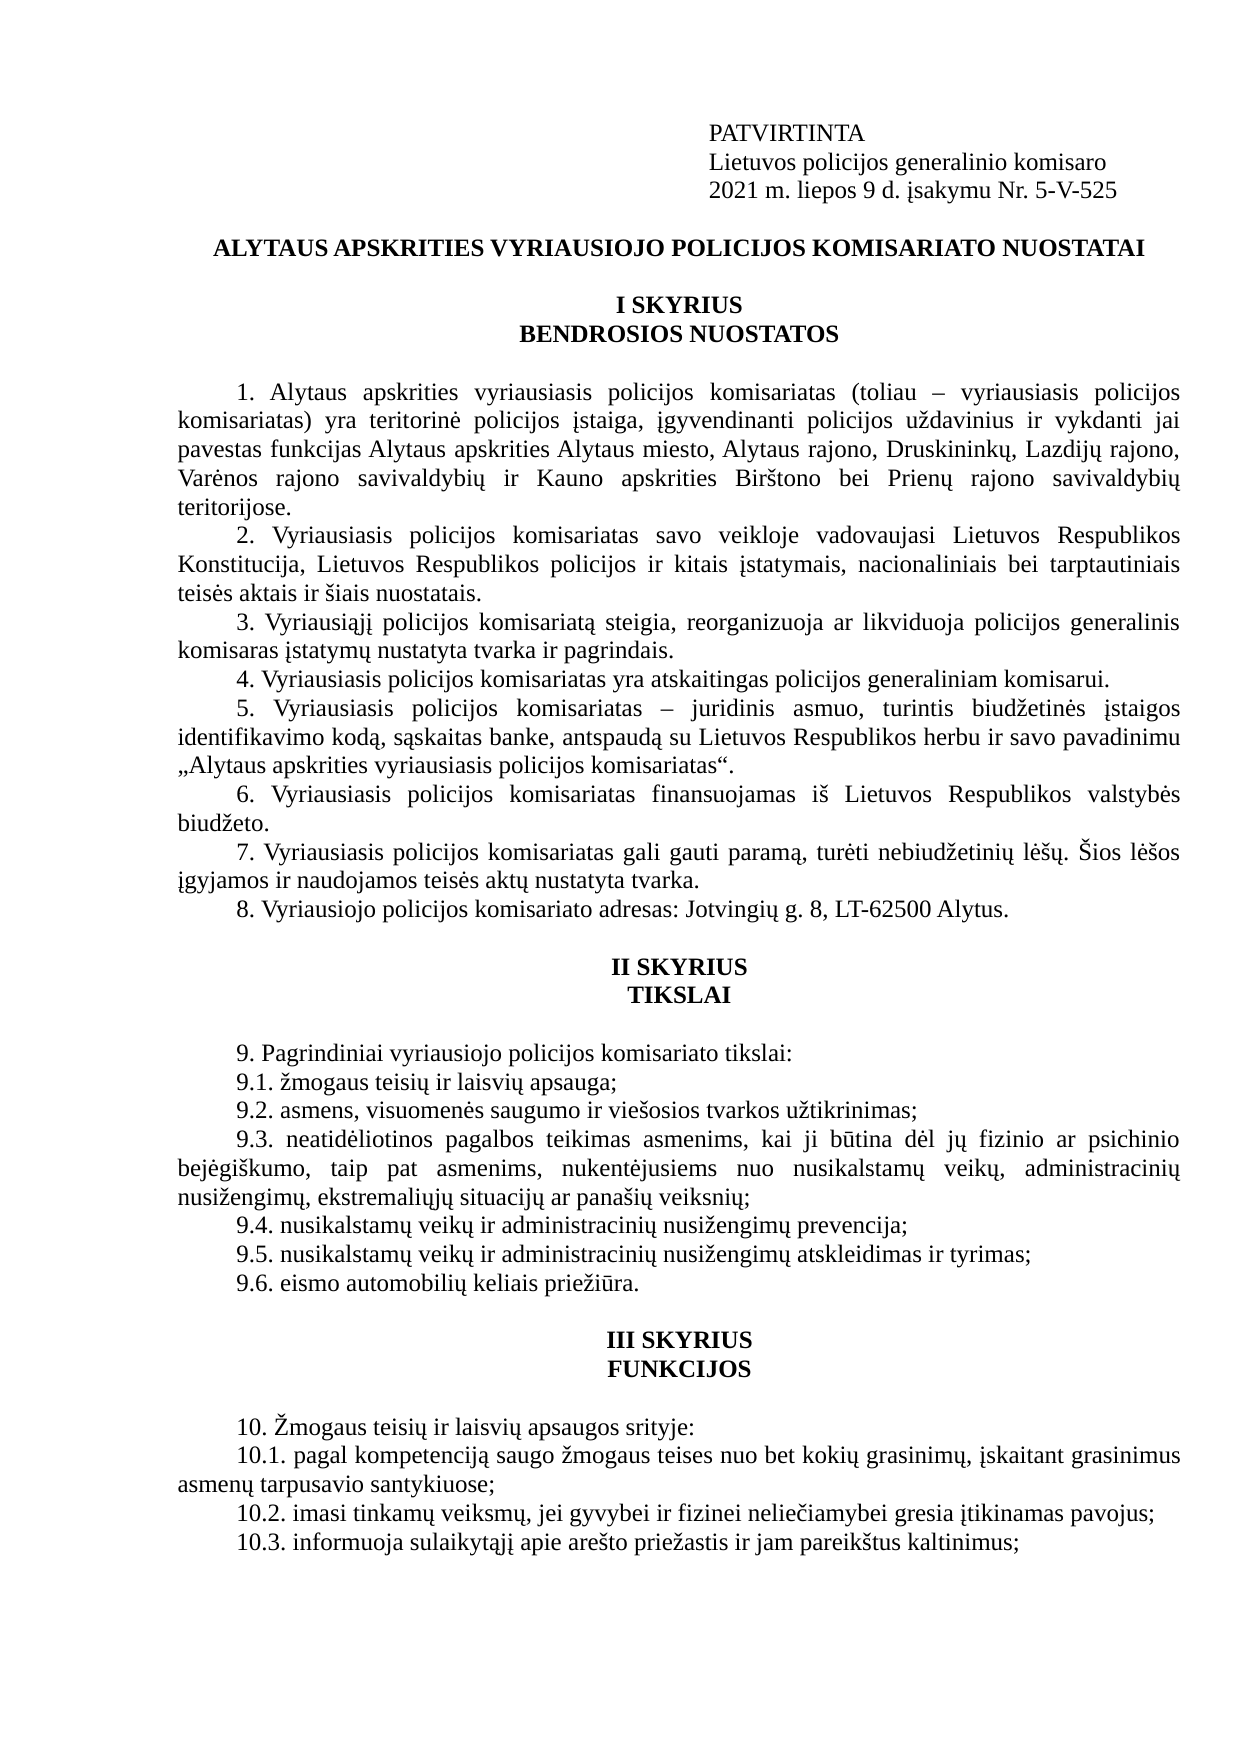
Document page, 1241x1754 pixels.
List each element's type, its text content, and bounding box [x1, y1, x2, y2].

text 2. Vyriausiasis policijos komisariatas savo veikloje vadovaujasi Lietuvos Respublikos Konstitucija, Lietuvos Respublikos policijos ir kitais įstatymais, nacionaliniais bei tarptautiniais teisės aktais ir šiais nuostatais. [177, 521, 1181, 607]
text 10.2. imasi tinkamų veiksmų, jei gyvybei ir fizinei neliečiamybei gresia įtikinamas pavojus; [177, 1498, 1181, 1527]
text 7. Vyriausiasis policijos komisariatas gali gauti paramą, turėti nebiudžetinių lėšų. Šios lėšos įgyjamos ir naudojamos teisės aktų nustatyta tvarka. [177, 837, 1181, 894]
text PATVIRTINTA [709, 118, 1181, 147]
text 1. Alytaus apskrities vyriausiasis policijos komisariatas (toliau – vyriausiasis policijos komisariatas) yra teritorinė policijos įstaiga, įgyvendinanti policijos uždavinius ir vykdanti jai pavestas funkcijas Alytaus apskrities Alytaus miesto, Alytaus rajono, Druskininkų, Lazdijų rajono, Varėnos rajono savivaldybių ir Kauno apskrities Birštono bei Prienų rajono savivaldybių teritorijose. [177, 377, 1181, 521]
text 10.3. informuoja sulaikytąjį apie arešto priežastis ir jam pareikštus kaltinimus; [177, 1527, 1181, 1556]
text 3. Vyriausiąjį policijos komisariatą steigia, reorganizuoja ar likviduoja policijos generalinis komisaras įstatymų nustatyta tvarka ir pagrindais. [177, 607, 1181, 664]
text 9.4. nusikalstamų veikų ir administracinių nusižengimų prevencija; [177, 1211, 1181, 1239]
text II SKYRIUS [177, 952, 1181, 981]
text 9.6. eismo automobilių keliais priežiūra. [177, 1268, 1181, 1297]
text 10.1. pagal kompetenciją saugo žmogaus teises nuo bet kokių grasinimų, įskaitant grasinimus asmenų tarpusavio santykiuose; [177, 1441, 1181, 1498]
text 9.3. neatidėliotinos pagalbos teikimas asmenims, kai ji būtina dėl jų fizinio ar psichinio bejėgiškumo, taip pat asmenims, nukentėjusiems nuo nusikalstamų veikų, administracinių nusižengimų, ekstremaliųjų situacijų ar panašių veiksnių; [177, 1124, 1181, 1211]
text 6. Vyriausiasis policijos komisariatas finansuojamas iš Lietuvos Respublikos valstybės biudžeto. [177, 779, 1181, 837]
text 9. Pagrindiniai vyriausiojo policijos komisariato tikslai: [177, 1038, 1181, 1067]
text ALYTAUS APSKRITIES VYRIAUSIOJO POLICIJOS KOMISARIATO NUOSTATAI [177, 233, 1181, 262]
text Lietuvos policijos generalinio komisaro [709, 147, 1181, 176]
text 9.1. žmogaus teisių ir laisvių apsauga; [177, 1067, 1181, 1096]
text 9.2. asmens, visuomenės saugumo ir viešosios tvarkos užtikrinimas; [177, 1096, 1181, 1124]
text 5. Vyriausiasis policijos komisariatas – juridinis asmuo, turintis biudžetinės įstaigos identifikavimo kodą, sąskaitas banke, antspaudą su Lietuvos Respublikos herbu ir savo pavadinimu „Alytaus apskrities vyriausiasis policijos komisariatas“. [177, 693, 1181, 779]
text FUNKCIJOS [177, 1354, 1181, 1383]
text TIKSLAI [177, 981, 1181, 1009]
text 8. Vyriausiojo policijos komisariato adresas: Jotvingių g. 8, LT-62500 Alytus. [177, 894, 1181, 923]
text 9.5. nusikalstamų veikų ir administracinių nusižengimų atskleidimas ir tyrimas; [177, 1239, 1181, 1268]
text BENDROSIOS NUOSTATOS [177, 319, 1181, 348]
text I SKYRIUS [177, 291, 1181, 319]
text 10. Žmogaus teisių ir laisvių apsaugos srityje: [177, 1412, 1181, 1441]
text III SKYRIUS [177, 1326, 1181, 1354]
text 4. Vyriausiasis policijos komisariatas yra atskaitingas policijos generaliniam komisarui. [177, 664, 1181, 693]
text 2021 m. liepos 9 d. įsakymu Nr. 5-V-525 [709, 176, 1181, 204]
